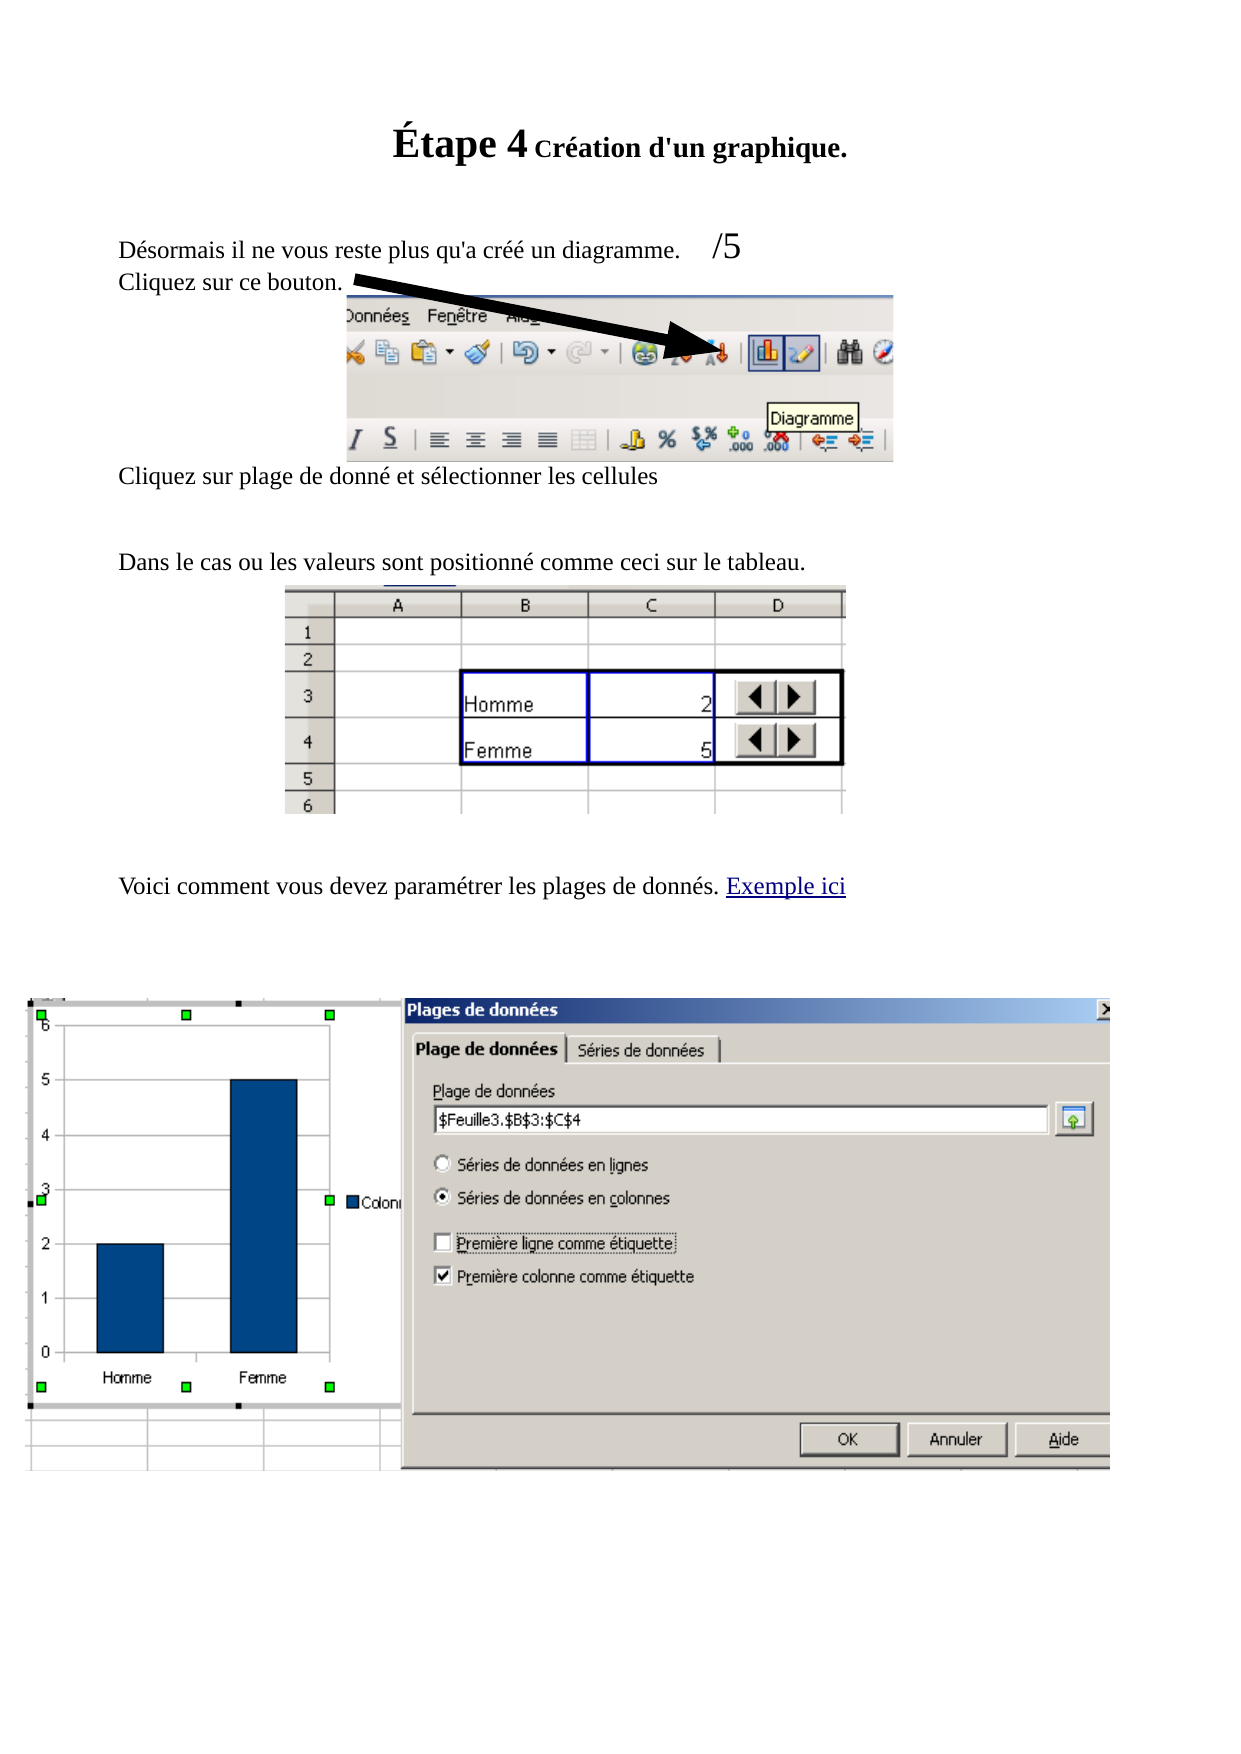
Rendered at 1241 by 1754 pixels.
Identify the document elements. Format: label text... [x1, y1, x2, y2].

text Désormais il ne vous reste plus qu'a créé un diagramme. /5 [118, 223, 1122, 267]
text Cliquez sur ce bouton. [118, 267, 1122, 295]
text Voici comment vous devez paramétrer les plages de donnés. Exemple ici [118, 871, 1122, 900]
text Cliquez sur plage de donné et sélectionner les cellules [118, 295, 1122, 490]
text Dans le cas ou les valeurs sont positionné comme ceci sur le tableau. [118, 547, 1122, 576]
text Étape 4 Création d'un graphique. [118, 118, 1122, 166]
